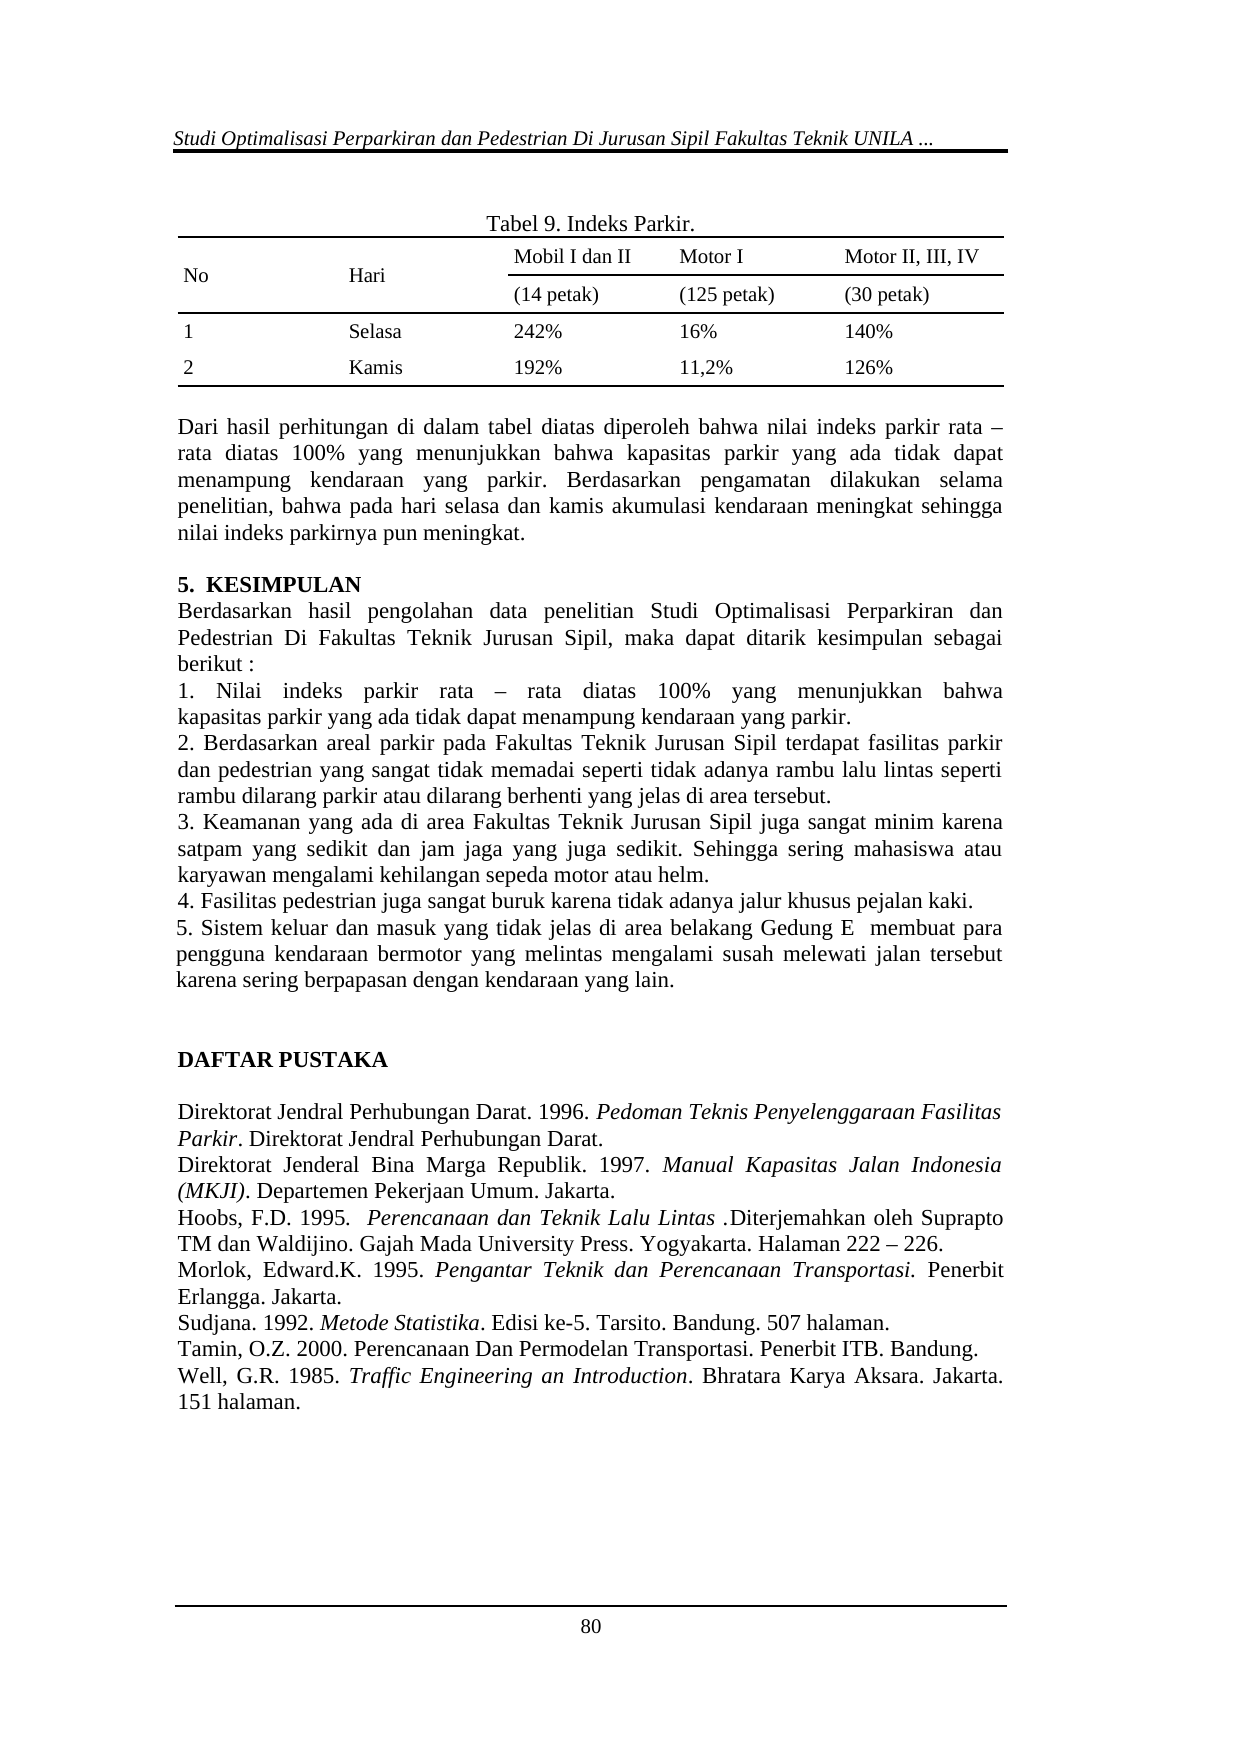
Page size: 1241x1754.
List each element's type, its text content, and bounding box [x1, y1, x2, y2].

text DAFTAR PUSTAKA [177, 1046, 1004, 1072]
table_header Motor II, III, IV [839, 238, 1004, 274]
text Tabel 9. Indeks Parkir. [177, 209, 1004, 236]
table_header Hari [343, 238, 508, 311]
list Dari hasil perhitungan di dalam tabel diatas diperoleh bahwa nilai indeks parkir rata – rata diatas 100% yang menunjukkan bahwa kapasitas parkir yang ada tidak dapat menampung kendaraan yang parkir. Berdasarkan pengamatan dilakukan selama penelitian, bahwa pada hari selasa dan kamis akumulasi kendaraan meningkat sehingga nilai indeks parkirnya pun meningkat. [177, 413, 1004, 545]
list 5. KESIMPULAN [123, 571, 1004, 598]
list 3. Keamanan yang ada di area Fakultas Teknik Jurusan Sipil juga sangat minim karena satpam yang sedikit dan jam jaga yang juga sedikit. Sehingga sering mahasiswa atau karyawan mengalami kehilangan sepeda motor atau helm. [123, 808, 1004, 887]
table_cell 1 [178, 314, 343, 349]
table_header No [178, 238, 343, 311]
table_header Motor I [673, 238, 839, 274]
table_cell 11,2% [673, 349, 839, 384]
text Well, G.R. 1985. Traffic Engineering an Introduction. Bhratara Karya Aksara. Jakarta. 151 halaman. [177, 1362, 1004, 1414]
table_cell 2 [178, 349, 343, 384]
text Direktorat Jendral Perhubungan Darat. 1996. Pedoman Teknis Penyelenggaraan Fasilitas Parkir. Direktorat Jendral Perhubungan Darat. [177, 1098, 1004, 1151]
text Hoobs, F.D. 1995. Perencanaan dan Teknik Lalu Lintas .Diterjemahkan oleh Suprapto TM dan Waldijino. Gajah Mada University Press. Yogyakarta. Halaman 222 – 226. [177, 1204, 1004, 1256]
text Tamin, O.Z. 2000. Perencanaan Dan Permodelan Transportasi. Penerbit ITB. Bandung. [177, 1336, 1004, 1362]
table_header Mobil I dan II [508, 238, 673, 274]
list 2. Berdasarkan areal parkir pada Fakultas Teknik Jurusan Sipil terdapat fasilitas parkir dan pedestrian yang sangat tidak memadai seperti tidak adanya rambu lalu lintas seperti rambu dilarang parkir atau dilarang berhenti yang jelas di area tersebut. [123, 729, 1004, 808]
table_cell (14 petak) [508, 276, 673, 311]
table_cell (30 petak) [839, 276, 1004, 311]
text Morlok, Edward.K. 1995. Pengantar Teknik dan Perencanaan Transportasi. Penerbit Erlangga. Jakarta. [177, 1256, 1004, 1309]
table_cell 242% [508, 314, 673, 349]
table_cell Selasa [343, 314, 508, 349]
table_cell 126% [839, 349, 1004, 384]
table_cell 16% [673, 314, 839, 349]
list 1. Nilai indeks parkir rata – rata diatas 100% yang menunjukkan bahwa kapasitas parkir yang ada tidak dapat menampung kendaraan yang parkir. [123, 677, 1004, 729]
table_cell 192% [508, 349, 673, 384]
list 5. Sistem keluar dan masuk yang tidak jelas di area belakang Gedung E membuat para pengguna kendaraan bermotor yang melintas mengalami susah melewati jalan tersebut karena sering berpapasan dengan kendaraan yang lain. [176, 914, 1004, 993]
table_cell Kamis [343, 349, 508, 384]
text Direktorat Jenderal Bina Marga Republik. 1997. Manual Kapasitas Jalan Indonesia (MKJI). Departemen Pekerjaan Umum. Jakarta. [177, 1151, 1004, 1204]
list 4. Fasilitas pedestrian juga sangat buruk karena tidak adanya jalur khusus pejalan kaki. [123, 887, 1004, 914]
text Sudjana. 1992. Metode Statistika. Edisi ke-5. Tarsito. Bandung. 507 halaman. [177, 1309, 1004, 1336]
text Berdasarkan hasil pengolahan data penelitian Studi Optimalisasi Perparkiran dan Pedestrian Di Fakultas Teknik Jurusan Sipil, maka dapat ditarik kesimpulan sebagai berikut : [123, 598, 1004, 677]
table_cell 140% [839, 314, 1004, 349]
table_cell (125 petak) [673, 276, 839, 311]
